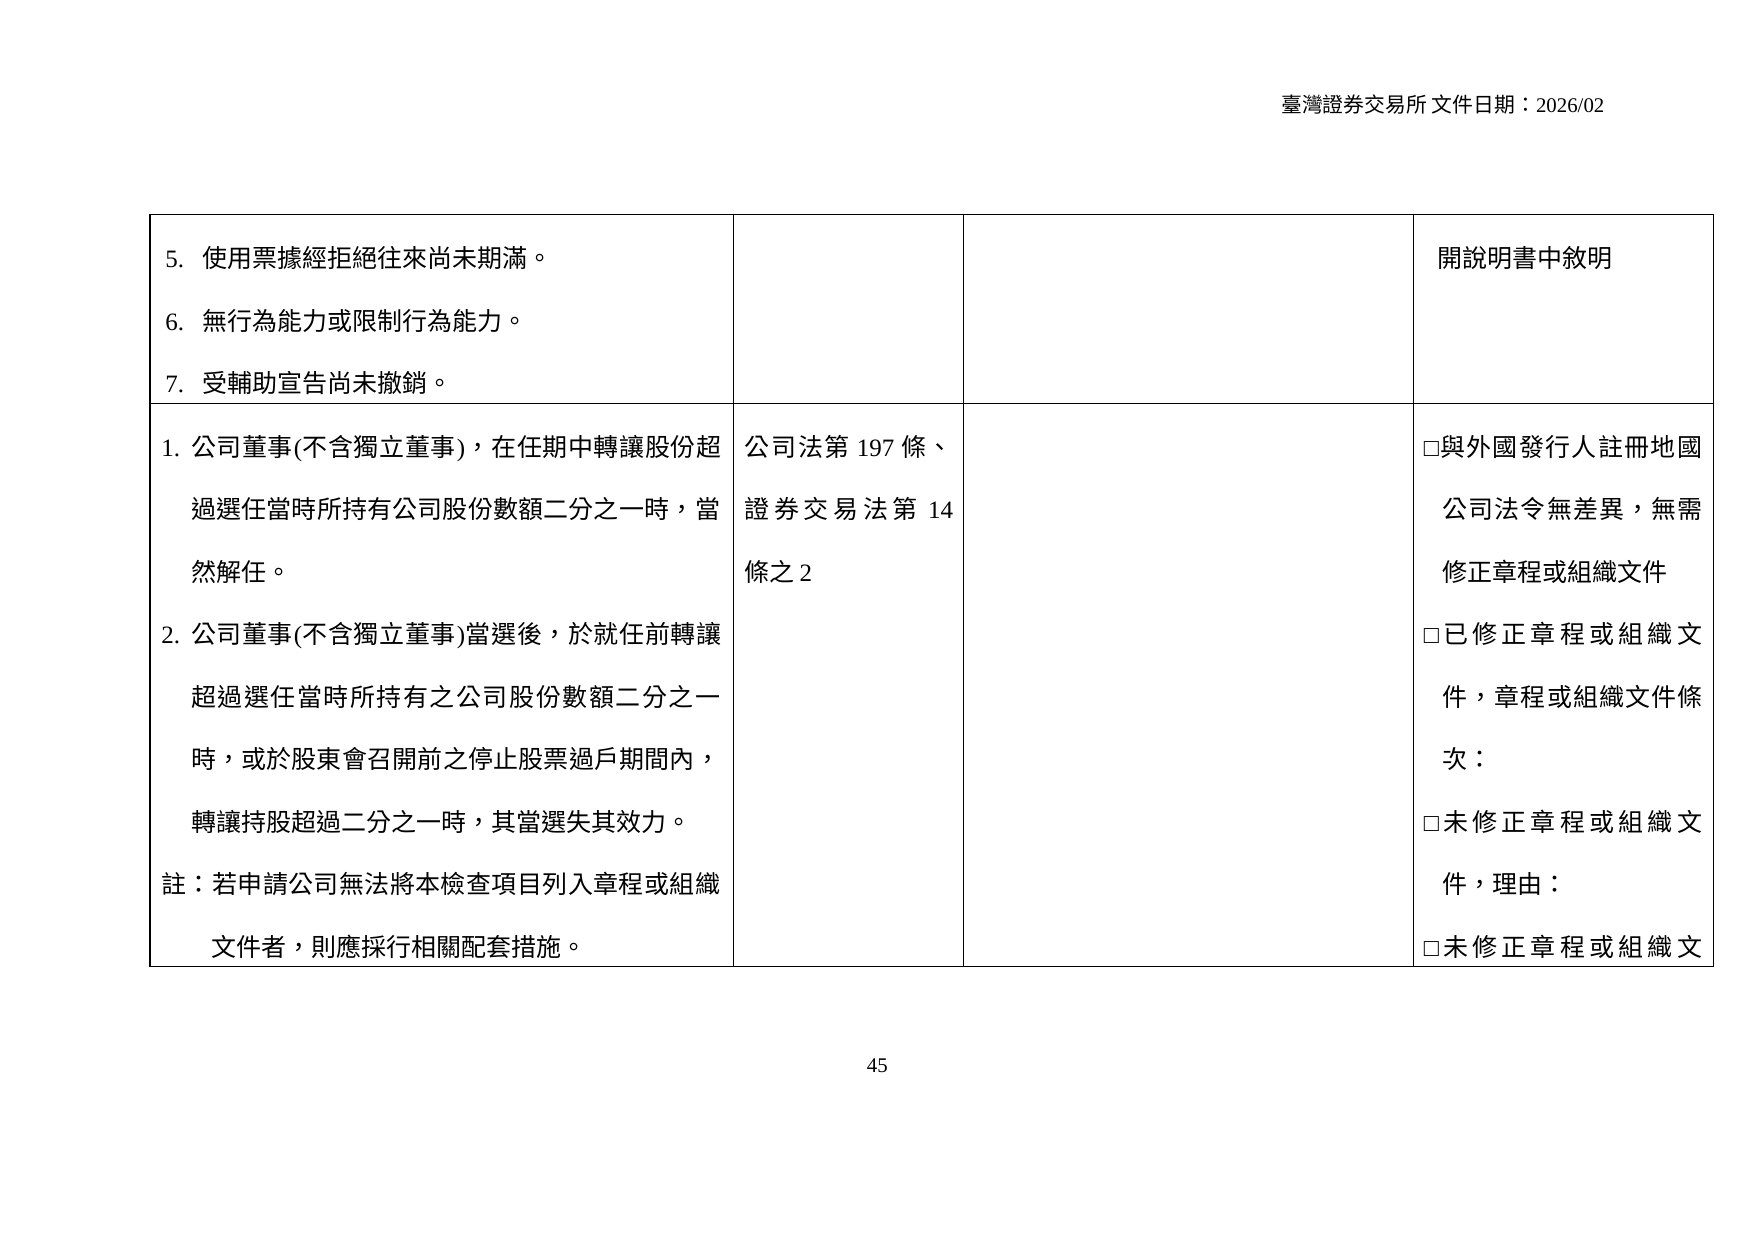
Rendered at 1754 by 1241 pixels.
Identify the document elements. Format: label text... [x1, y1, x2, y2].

table_cell 公司董事(不含獨立董事)，在任期中轉讓股份超過選任當時所持有公司股份數額二分之一時，當然解任。 公司董事(不含獨立董事)當選後，於就任前轉讓超過選任當時所持有之公司股份數額二分之一時，或於股東會召開前之停止股票過戶期間內，轉讓持股超過二分之一時，其當選失其效力。 註：若申請公司無法將本檢查項目列入章程或組織文件者，則應採行相關配套措施。 [151, 404, 733, 966]
table_cell 開說明書中敘明 [1414, 215, 1713, 402]
table_cell 公司法第197條、證券交易法第14條之2 [734, 404, 963, 966]
table_cell 有下列情事之一者，不得擔任董事，其已擔任者，當然解任： 曾犯組織犯罪防制條例規定之罪，經有罪判決確定，尚未執行、尚未執行完畢，或執行完畢、緩刑期滿或赦免後未逾五年。 曾犯詐欺、背信、侵占罪經宣告有期徒刑一年以上之刑確定，尚未執行、尚未執行完畢，或執行完畢、緩刑期滿或赦免後未逾二年。 曾犯貪污治罪條例之罪，經判決有罪確定，尚未執行、尚未執行完畢，或執行完畢、緩刑期滿或赦免後未逾二年。 受破產之宣告或經法院裁定開始清算程序，尚未復權。 使用票據經拒絕往來尚未期滿。 無行為能力或限制行為能力。 受輔助宣告尚未撤銷。 [151, 215, 733, 402]
table_cell □與外國發行人註冊地國公司法令無差異，無需修正章程或組織文件 □已修正章程或組織文件，章程或組織文件條次： □未修正章程或組織文件，理由： □未修正章程或組織文 [1414, 404, 1713, 966]
table_cell [964, 215, 1413, 402]
table_cell [964, 404, 1413, 966]
table_cell [734, 215, 963, 402]
